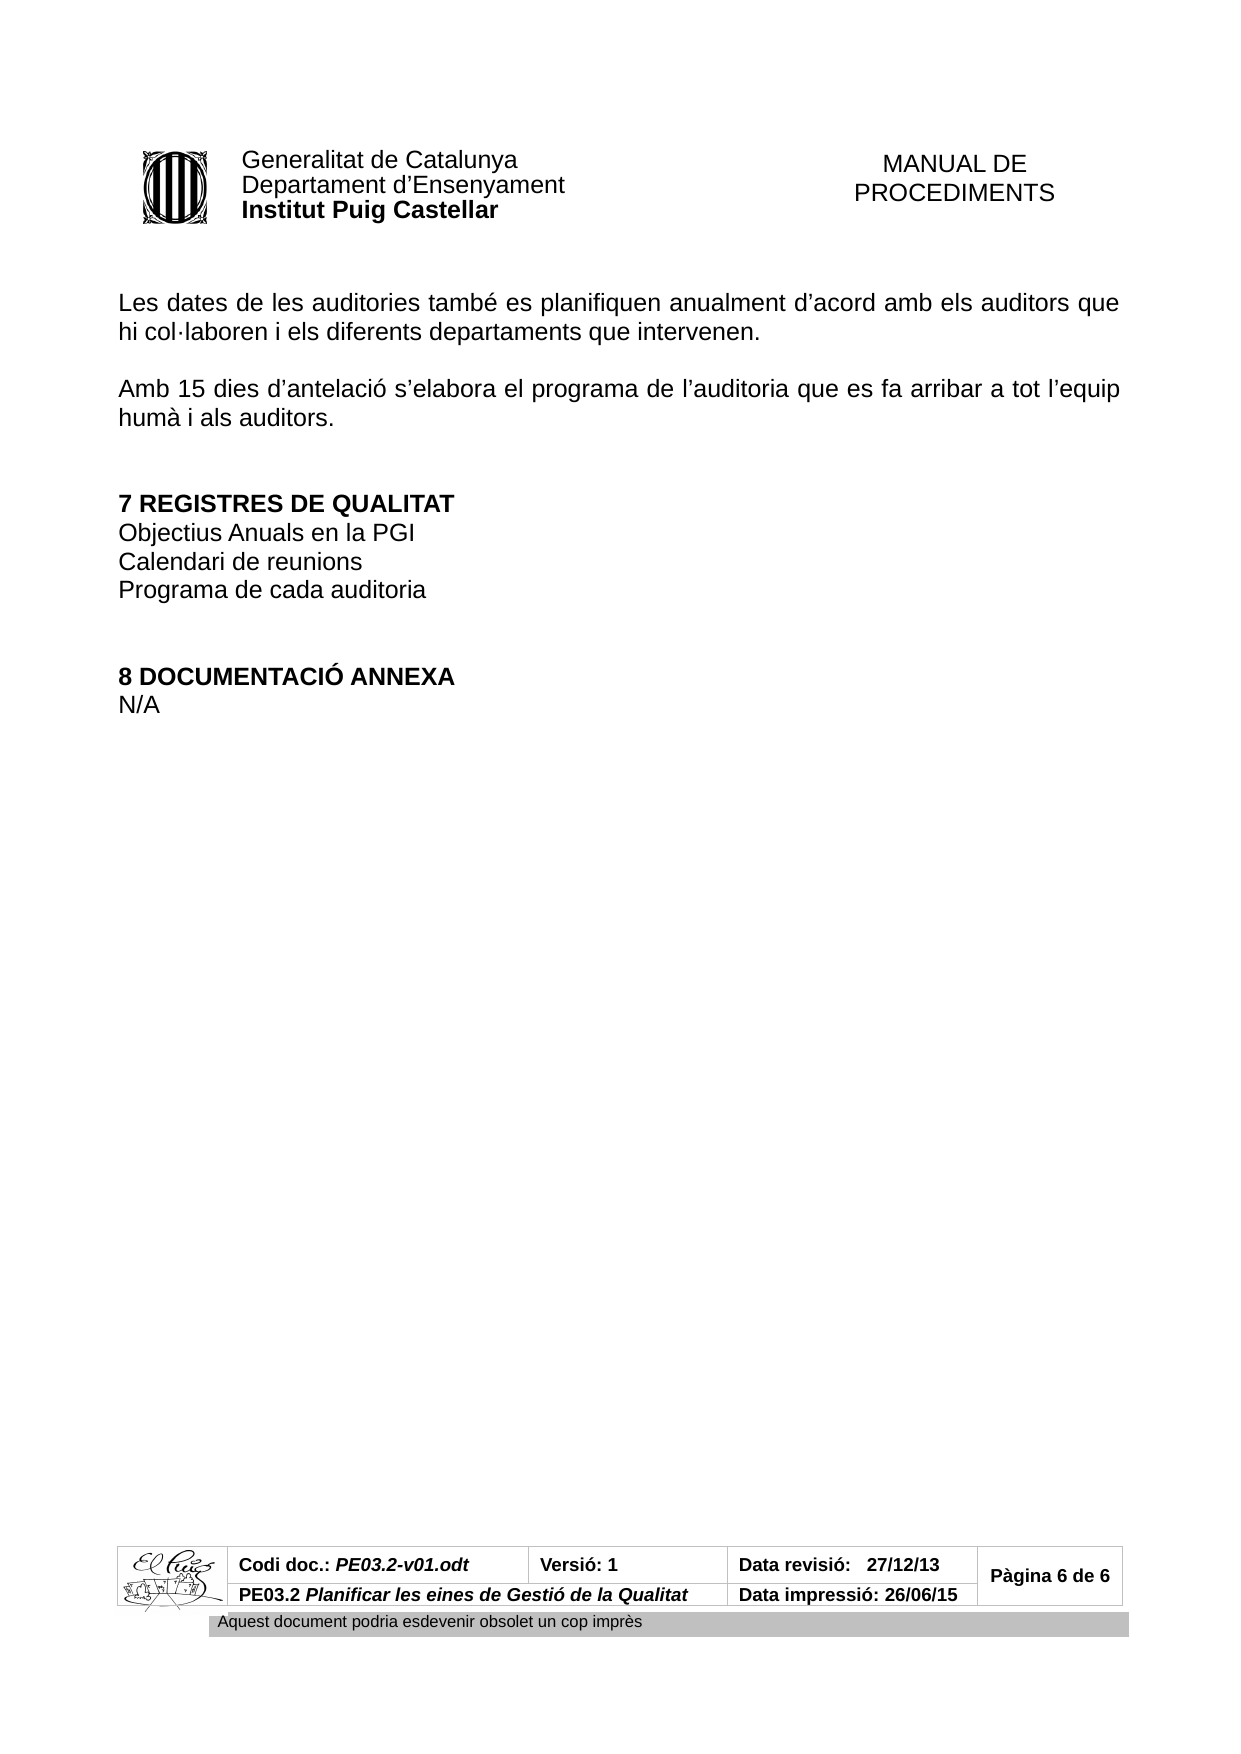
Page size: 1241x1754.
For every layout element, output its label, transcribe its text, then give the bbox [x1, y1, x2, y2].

text Objectius Anuals en la PGI [118, 518, 1122, 547]
text Calendari de reunions [118, 547, 1122, 575]
text Programa de cada auditoria [118, 575, 1122, 604]
text Amb 15 dies d’antelació s’elabora el programa de l’auditoria que es fa arribar a tot l’equip humà i als auditors. [118, 374, 1122, 432]
text 8 DOCUMENTACIÓ ANNEXA [118, 662, 1122, 690]
text N/A [118, 690, 1122, 719]
picture [118, 1547, 227, 1605]
text 7 REGISTRES DE QUALITAT [118, 489, 1122, 518]
picture [114, 1543, 227, 1615]
text Les dates de les auditories també es planifiquen anualment d’acord amb els auditors que hi col·laboren i els diferents departaments que intervenen. [118, 288, 1122, 345]
picture [143, 151, 207, 224]
